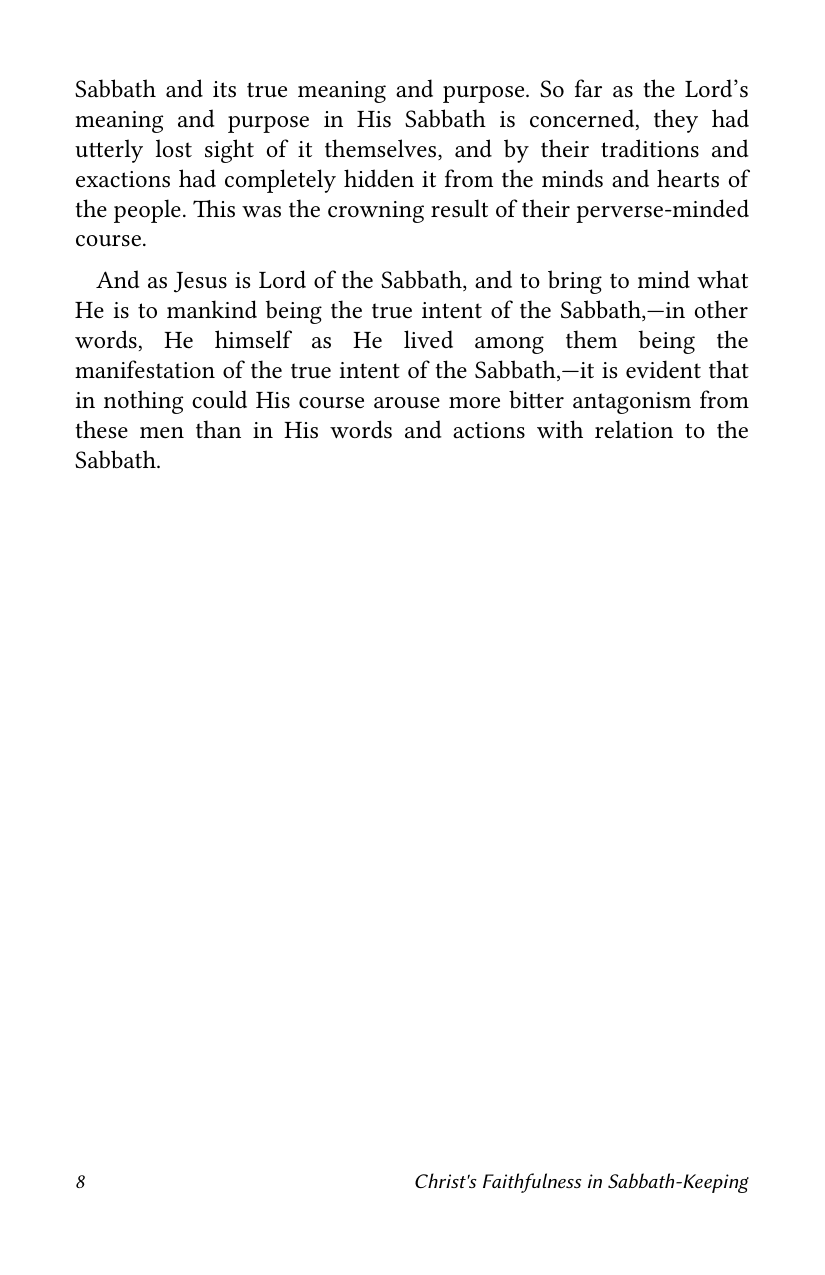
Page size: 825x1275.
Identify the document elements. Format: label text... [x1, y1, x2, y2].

text Sabbath and its true meaning and purpose. So far as the Lord’s meaning and purpose in His Sabbath is concerned, they had utterly lost sight of it themselves, and by their traditions and exactions had completely hidden it from the minds and hearts of the people. This was the crowning result of their perverse-minded course. [75, 75, 750, 253]
text And as Jesus is Lord of the Sabbath, and to bring to mind what He is to mankind being the true intent of the Sabbath,—in other words, He himself as He lived among them being the manifestation of the true intent of the Sabbath,—it is evident that in nothing could His course arouse more bitter antagonism from these men than in His words and actions with relation to the Sabbath. [75, 266, 750, 474]
